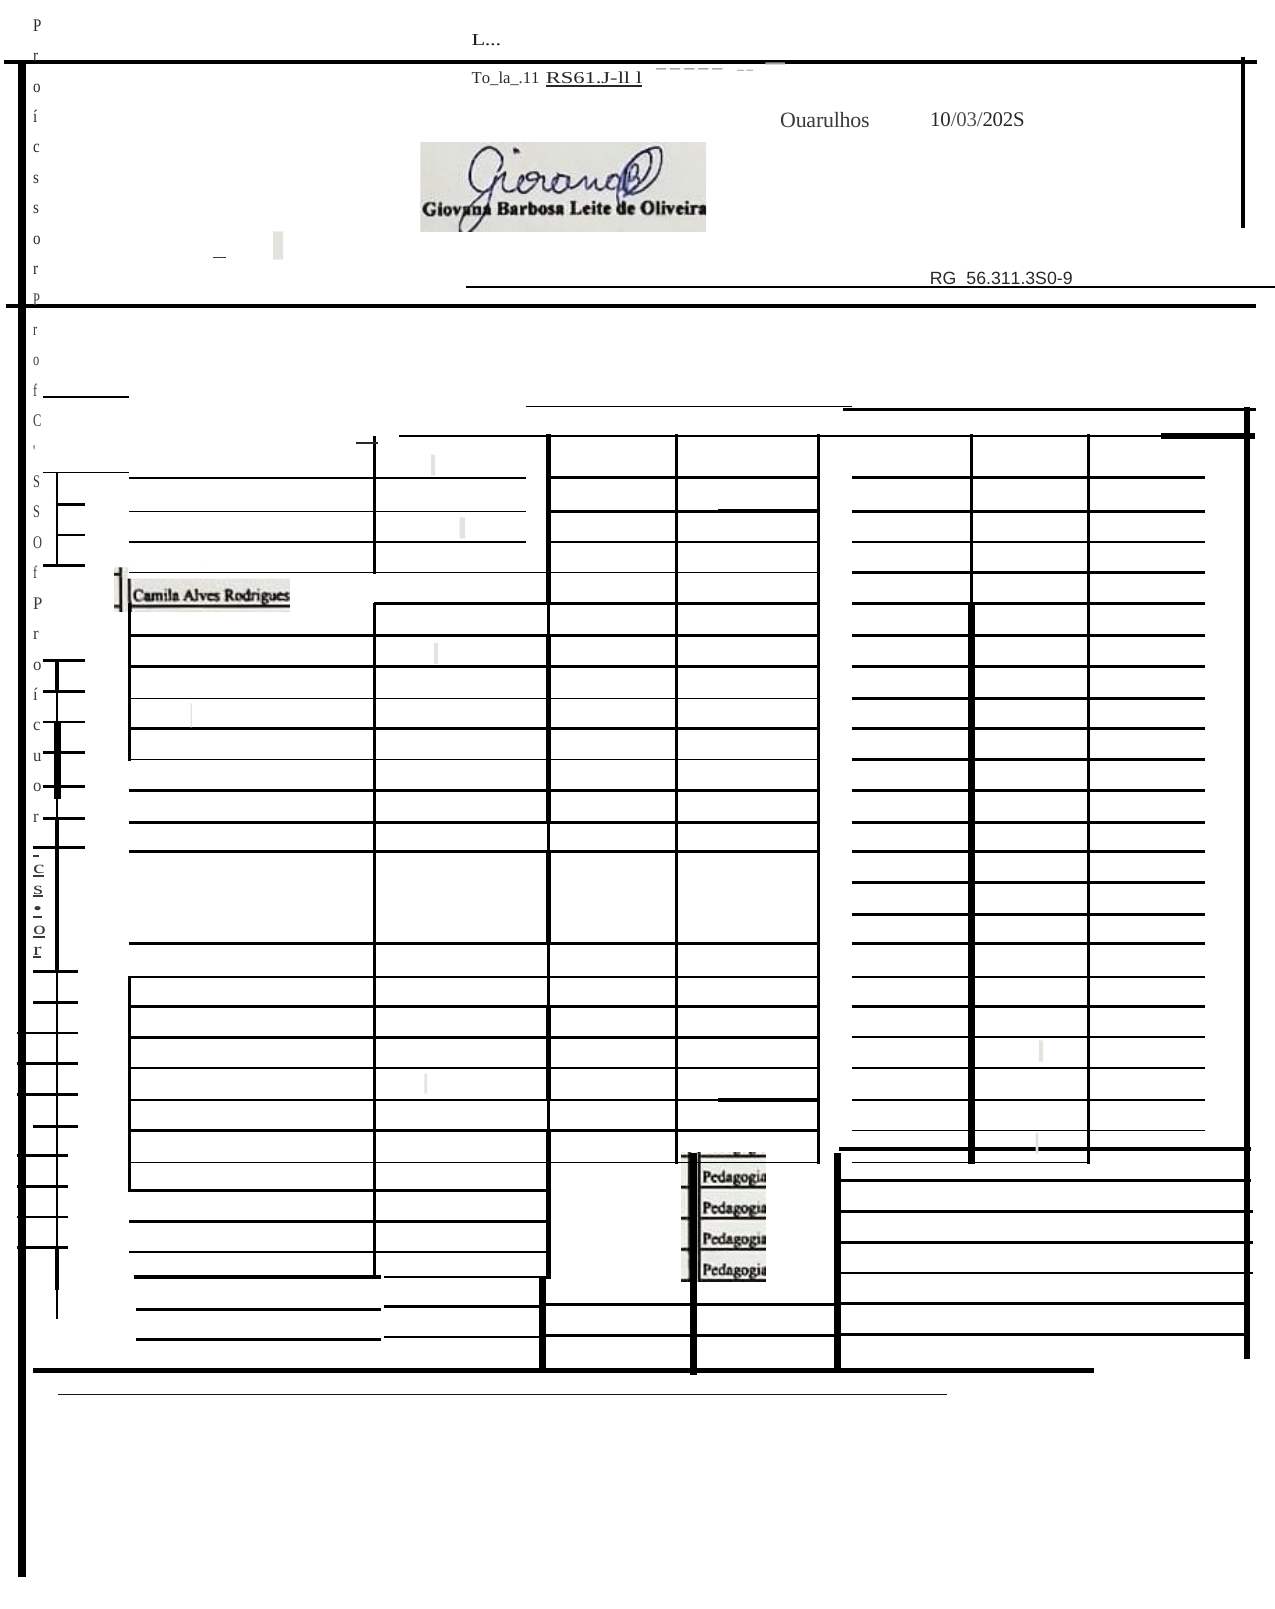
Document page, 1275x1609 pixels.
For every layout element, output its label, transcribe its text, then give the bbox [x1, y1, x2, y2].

subtitle Proícssor ProfC'SSOf Proícuor [33, 598, 37, 826]
text Ouarulhos 10/03/202S [542, 107, 1241, 132]
text L... To_la_.11 RS61.J-ll l ----- -- - [471, 14, 1262, 92]
subtitle Proícssor ProfC'SSOf Proícuor [33, 64, 37, 293]
text RG 56.311.3S0-9 [466, 268, 1262, 286]
text [1245, 107, 1262, 132]
subtitle Proícssor ProfC'SSOf Proícuor [33, 389, 37, 570]
